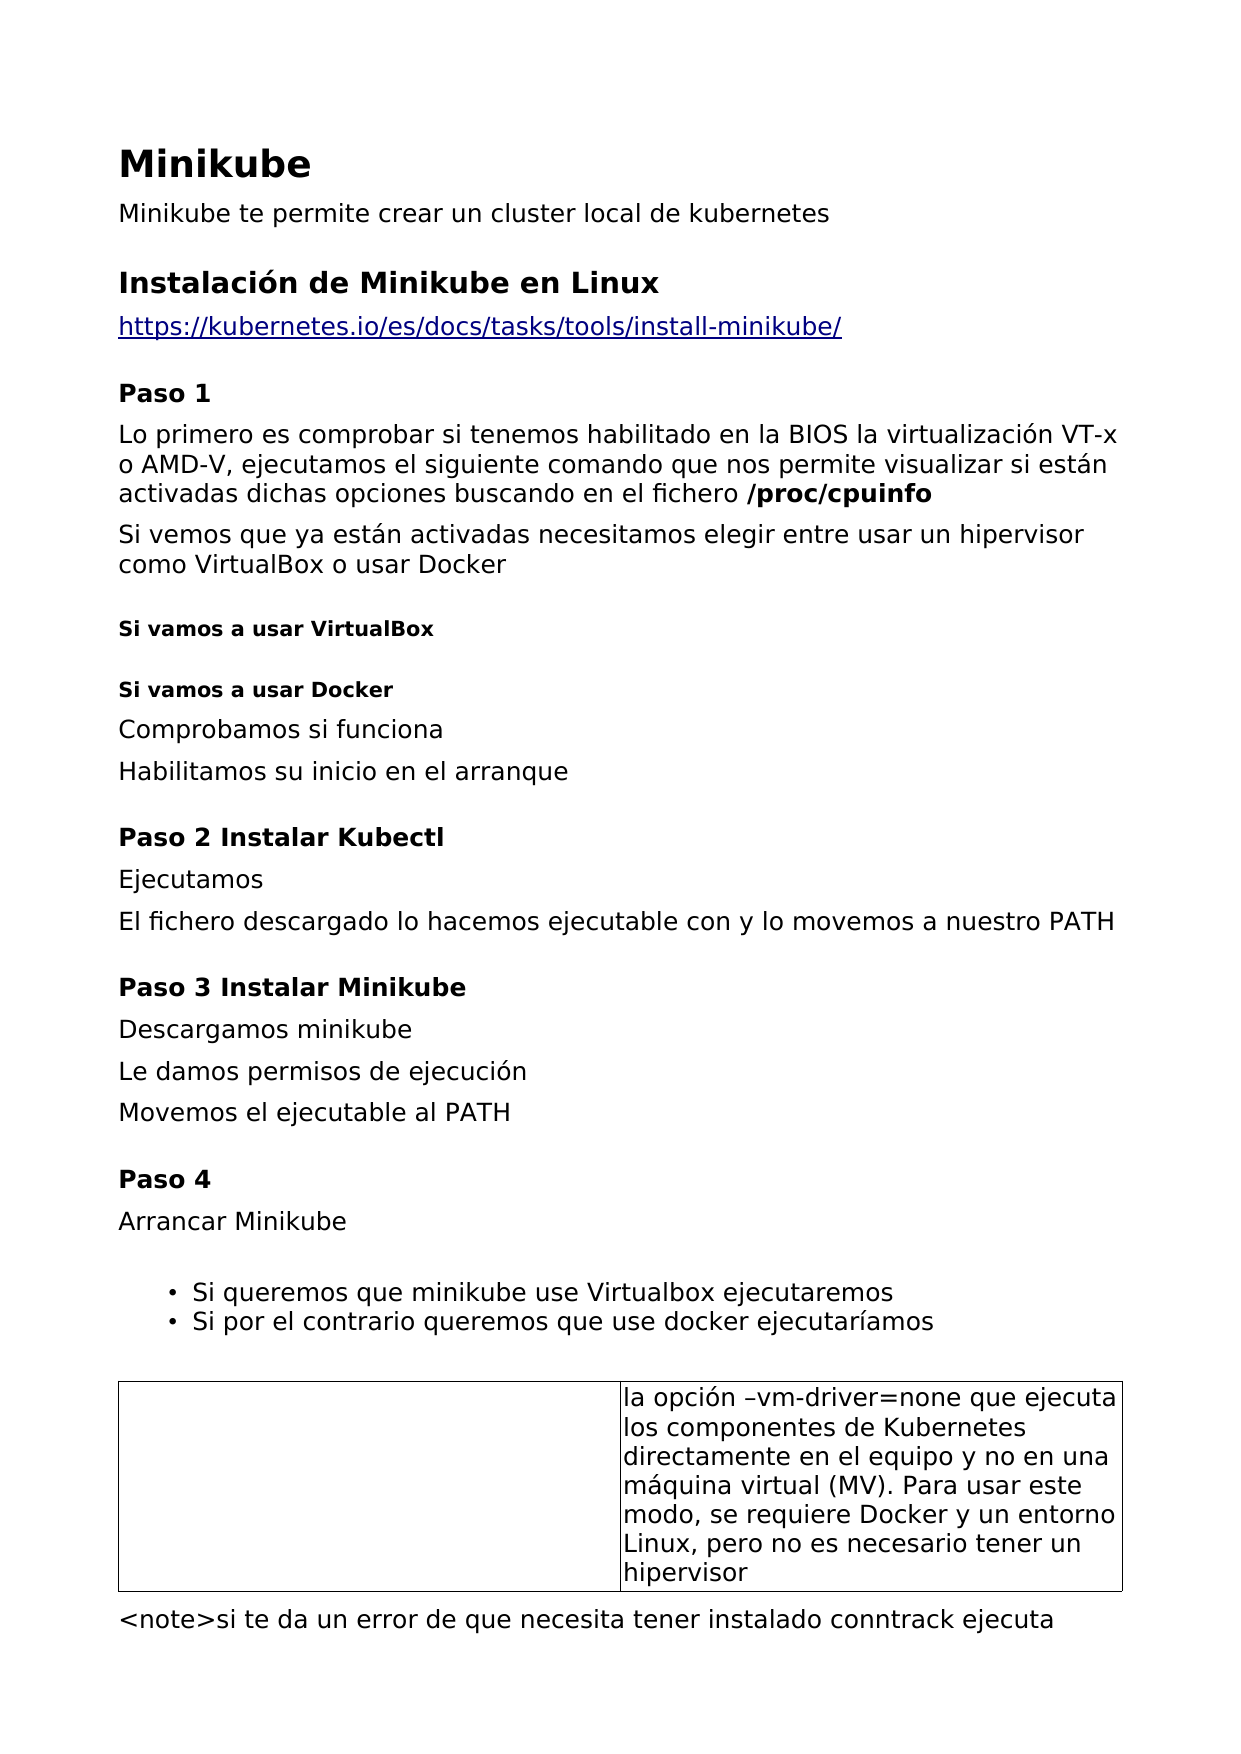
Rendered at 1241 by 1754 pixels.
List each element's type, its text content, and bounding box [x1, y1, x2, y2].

text Descargamos minikube [118, 1015, 1122, 1044]
text Comprobamos si funciona [118, 715, 1122, 744]
text Movemos el ejecutable al PATH [118, 1098, 1122, 1128]
subtitle Minikube [118, 143, 1122, 187]
subtitle Si vamos a usar Docker [118, 678, 1122, 703]
subtitle Paso 1 [118, 379, 1122, 408]
subtitle Paso 4 [118, 1165, 1122, 1194]
text <note>si te da un error de que necesita tener instalado conntrack ejecuta [118, 1606, 1122, 1635]
subtitle Paso 2 Instalar Kubectl [118, 823, 1122, 853]
list Si por el contrario queremos que use docker ejecutaríamos [177, 1307, 1122, 1336]
subtitle Si vamos a usar VirtualBox [118, 617, 1122, 641]
text Si vemos que ya están activadas necesitamos elegir entre usar un hipervisor como VirtualBox o usar Docker [118, 521, 1122, 579]
text Minikube te permite crear un cluster local de kubernetes [118, 199, 1122, 228]
text Lo primero es comprobar si tenemos habilitado en la BIOS la virtualización VT-x o AMD-V, ejecutamos el siguiente comando que nos permite visualizar si están activadas dichas opciones buscando en el fichero /proc/cpuinfo [118, 421, 1122, 508]
table_header la opción –vm-driver=none que ejecuta los componentes de Kubernetes directamente en el equipo y no en una máquina virtual (MV). Para usar este modo, se requiere Docker y un entorno Linux, pero no es necesario tener un hipervisor [621, 1382, 1122, 1591]
text Ejecutamos [118, 865, 1122, 894]
text Le damos permisos de ejecución [118, 1057, 1122, 1086]
text Habilitamos su inicio en el arranque [118, 757, 1122, 786]
text Arrancar Minikube [118, 1207, 1122, 1236]
subtitle Paso 3 Instalar Minikube [118, 973, 1122, 1003]
list Si queremos que minikube use Virtualbox ejecutaremos [177, 1278, 1122, 1307]
text El fichero descargado lo hacemos ejecutable con y lo movemos a nuestro PATH [118, 907, 1122, 936]
table_header [119, 1382, 620, 1591]
subtitle Instalación de Minikube en Linux [118, 266, 1122, 300]
text https://kubernetes.io/es/docs/tasks/tools/install-minikube/ [118, 312, 1122, 342]
